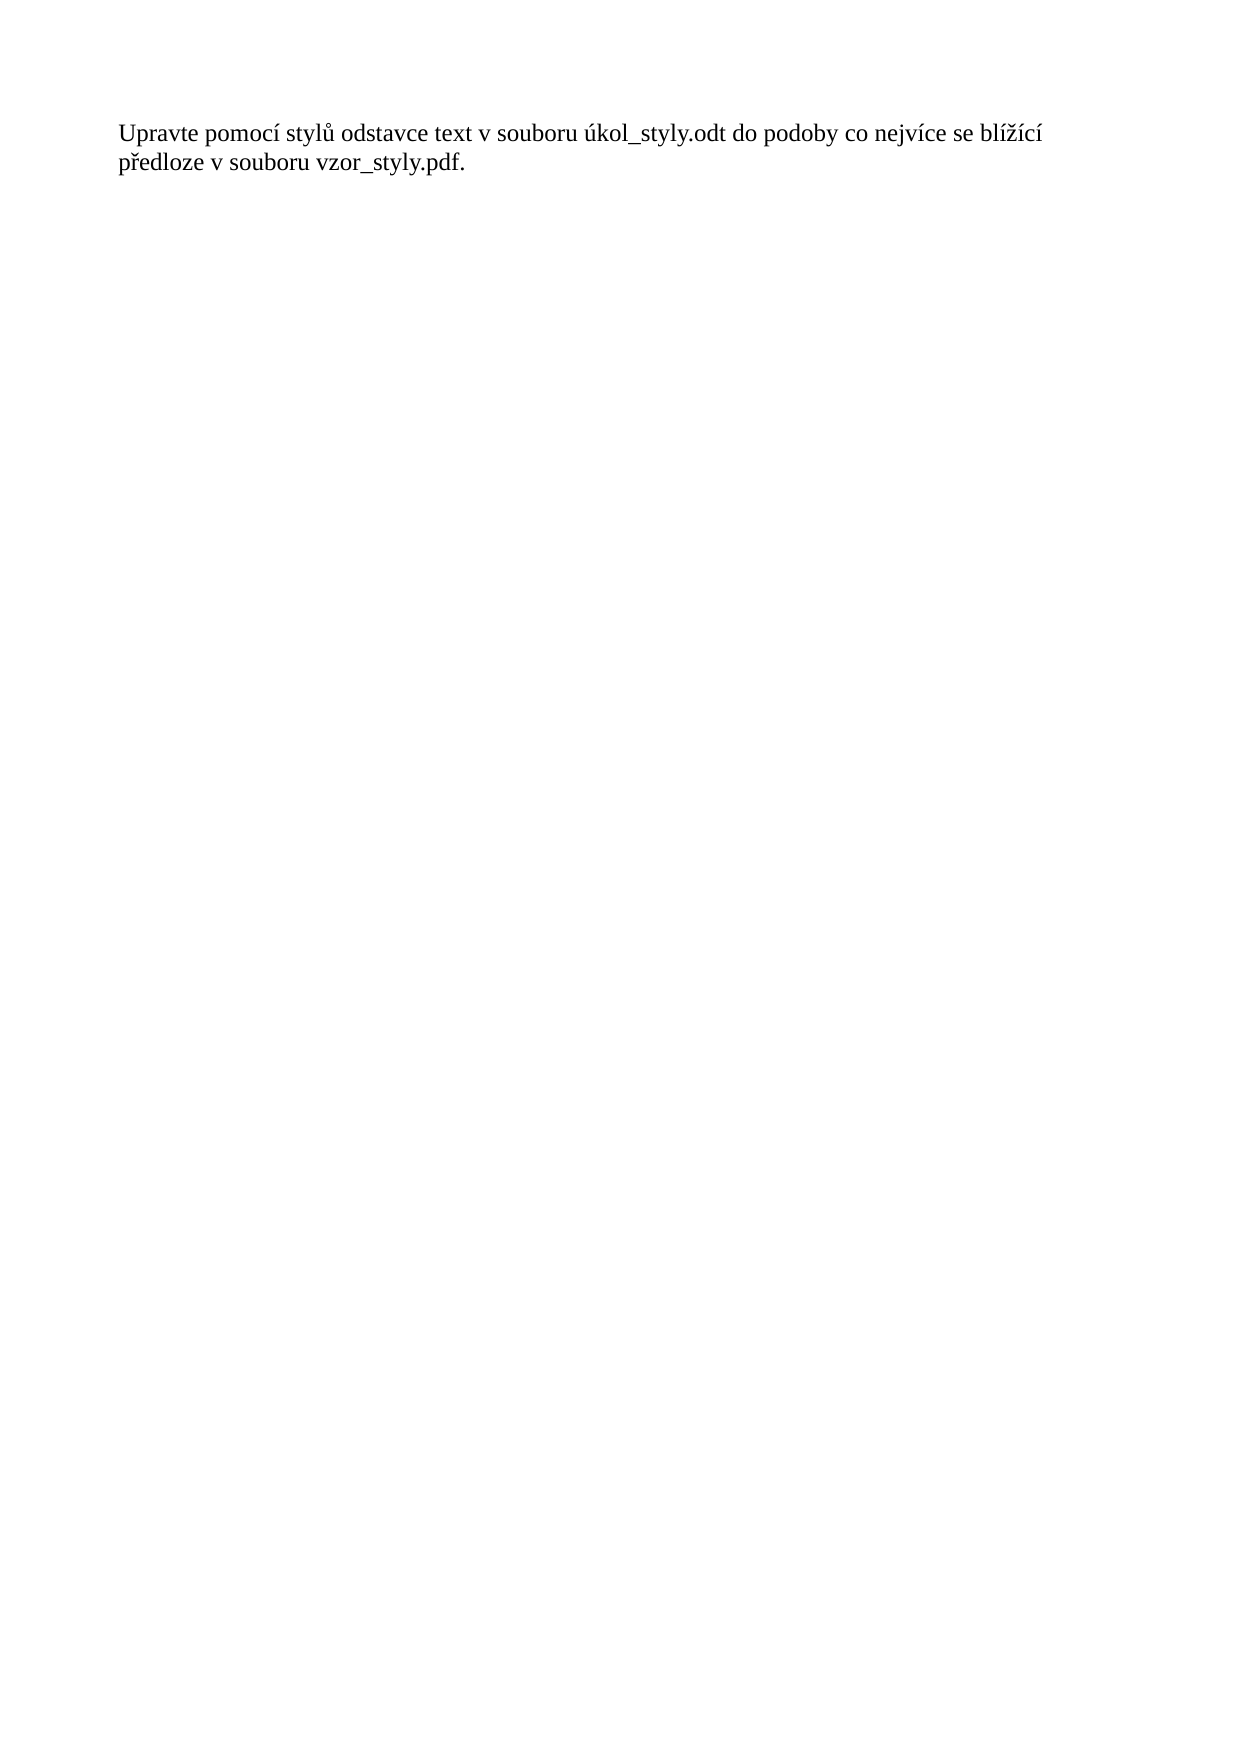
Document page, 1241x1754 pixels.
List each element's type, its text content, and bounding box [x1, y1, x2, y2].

text Upravte pomocí stylů odstavce text v souboru úkol_styly.odt do podoby co nejvíce se blížící předloze v souboru vzor_styly.pdf. [118, 118, 1122, 176]
